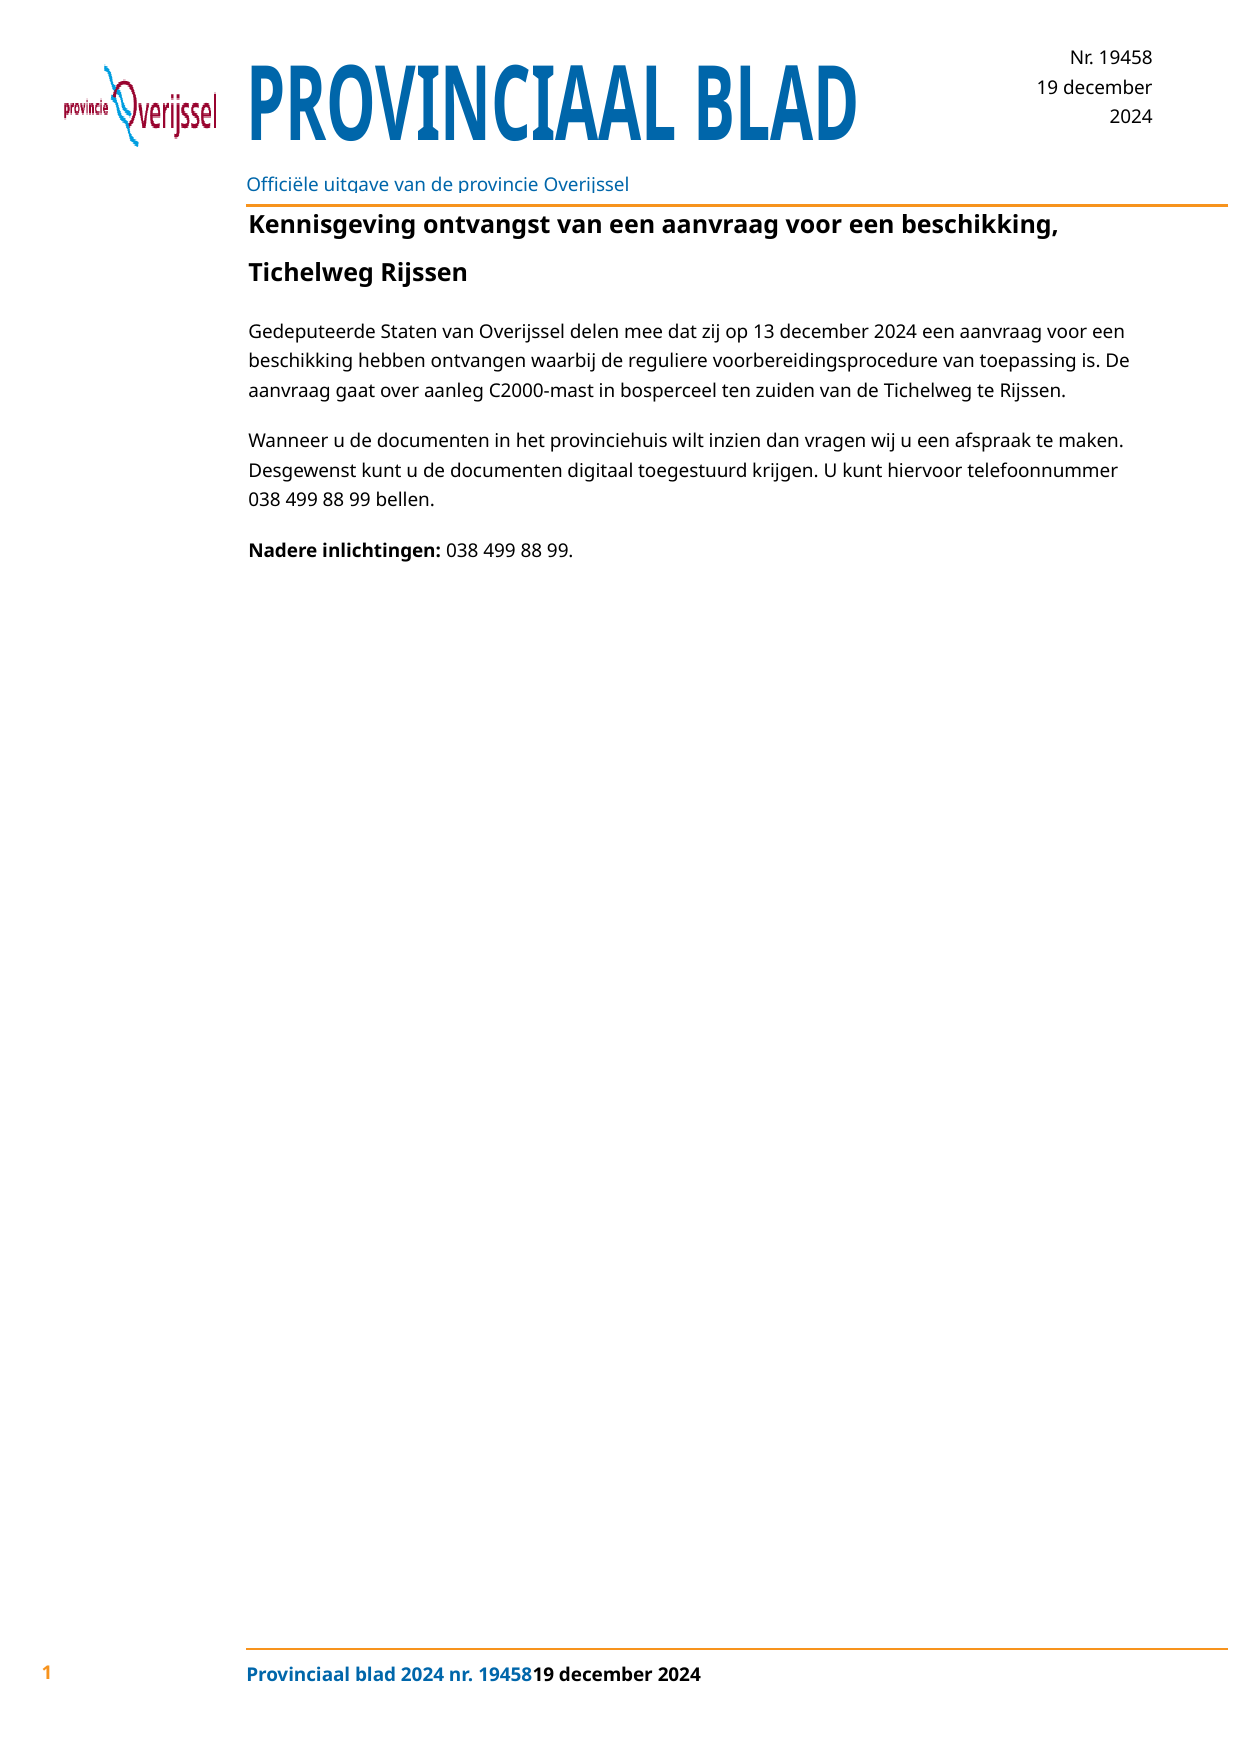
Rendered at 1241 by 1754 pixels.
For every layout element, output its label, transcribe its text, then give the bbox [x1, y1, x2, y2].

text Wanneer u de documenten in het provinciehuis wilt inzien dan vragen wij u een afspraak te maken. Desgewenst kunt u de documenten digitaal toegestuurd krijgen. U kunt hiervoor telefoonnummer 038 499 88 99 bellen. [248, 427, 1152, 512]
text Kennisgeving ontvangst van een aanvraag voor een beschikking, Tichelweg Rijssen [248, 207, 1152, 288]
text Gedeputeerde Staten van Overijssel delen mee dat zij op 13 december 2024 een aanvraag voor een beschikking hebben ontvangen waarbij de reguliere voorbereidingsprocedure van toepassing is. De aanvraag gaat over aanleg C2000-mast in bosperceel ten zuiden van de Tichelweg te Rijssen. [248, 318, 1152, 403]
text Nadere inlichtingen: 038 499 88 99. [248, 537, 1152, 563]
picture [41, 47, 231, 172]
